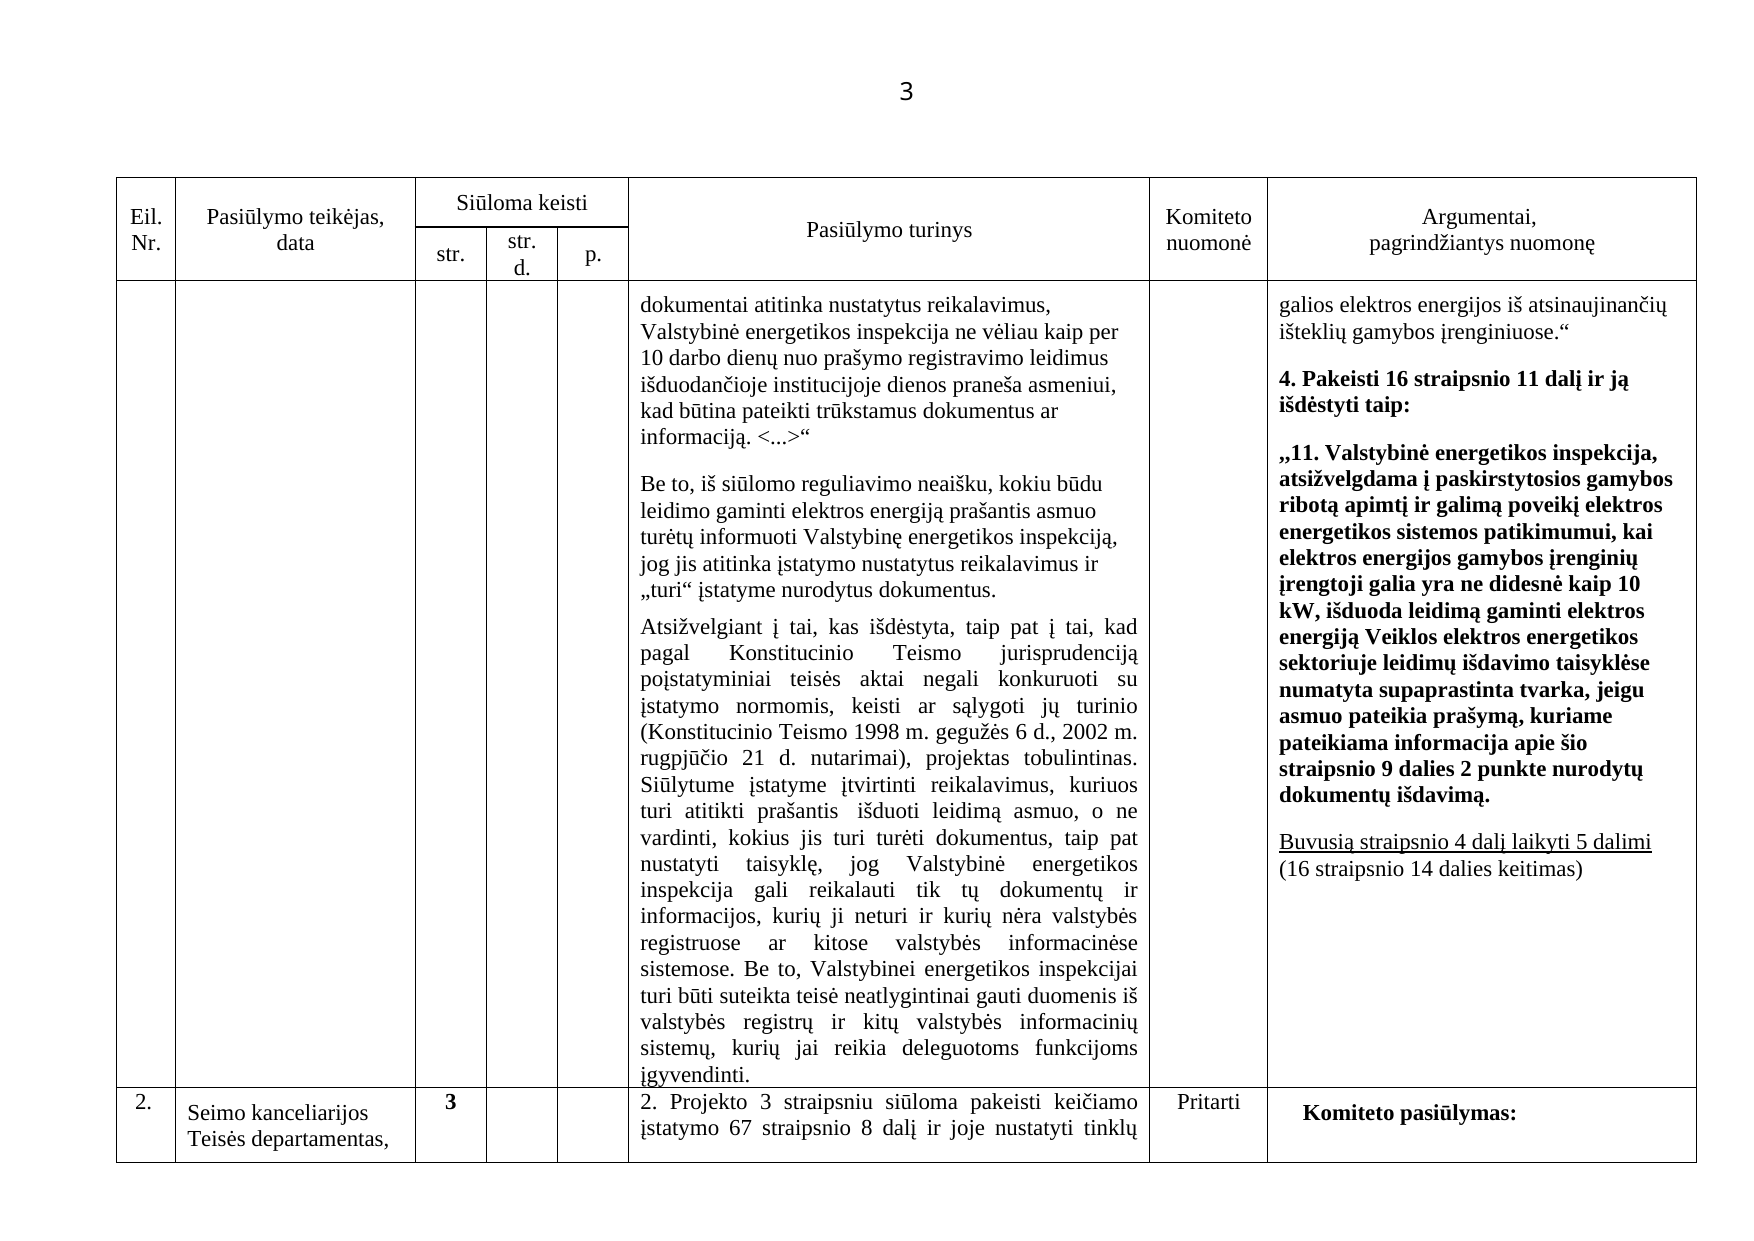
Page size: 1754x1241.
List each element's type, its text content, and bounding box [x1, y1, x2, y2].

table_header Komiteto nuomonė [1150, 178, 1267, 280]
table_header Pasiūlymo teikėjas, data [176, 178, 415, 280]
table_cell [558, 281, 628, 1087]
table_cell [487, 1088, 557, 1162]
table_cell Komiteto pasiūlymas: [1268, 1088, 1696, 1162]
table_header Eil. Nr. [117, 178, 175, 280]
table_cell str. d. [487, 228, 557, 280]
table_cell str. [416, 228, 486, 280]
table_cell [416, 281, 486, 1087]
table_cell dokumentai atitinka nustatytus reikalavimus, Valstybinė energetikos inspekcija ne vėliau kaip per 10 darbo dienų nuo prašymo registravimo leidimus išduodančioje institucijoje dienos praneša asmeniui, kad būtina pateikti trūkstamus dokumentus ar informaciją. <...>“ Be to, iš siūlomo reguliavimo neaišku, kokiu būdu leidimo gaminti elektros energiją prašantis asmuo turėtų informuoti Valstybinę energetikos inspekciją, jog jis atitinka įstatymo nustatytus reikalavimus ir „turi“ įstatyme nurodytus dokumentus. Atsižvelgiant į tai, kas išdėstyta, taip pat į tai, kad pagal Konstitucinio Teismo jurisprudenciją poįstatyminiai teisės aktai negali konkuruoti su įstatymo normomis, keisti ar sąlygoti jų turinio (Konstitucinio Teismo 1998 m. gegužės 6 d., 2002 m. rugpjūčio 21 d. nutarimai), projektas tobulintinas. Siūlytume įstatyme įtvirtinti reikalavimus, kuriuos turi atitikti prašantis išduoti leidimą asmuo, o ne vardinti, kokius jis turi turėti dokumentus, taip pat nustatyti taisyklę, jog Valstybinė energetikos inspekcija gali reikalauti tik tų dokumentų ir informacijos, kurių ji neturi ir kurių nėra valstybės registruose ar kitose valstybės informacinėse sistemose. Be to, Valstybinei energetikos inspekcijai turi būti suteikta teisė neatlygintinai gauti duomenis iš valstybės registrų ir kitų valstybės informacinių sistemų, kurių jai reikia deleguotoms funkcijoms įgyvendinti. [629, 281, 1149, 1087]
table_cell [117, 281, 175, 1087]
table_header Siūloma keisti [416, 178, 628, 226]
table_cell p. [558, 228, 628, 280]
table_cell [487, 281, 557, 1087]
table_cell [558, 1088, 628, 1162]
table_cell 2. [117, 1088, 175, 1162]
table_cell [176, 281, 415, 1087]
table_cell galios elektros energijos iš atsinaujinančių išteklių gamybos įrenginiuose.“ 4. Pakeisti 16 straipsnio 11 dalį ir ją išdėstyti taip: ,,11. Valstybinė energetikos inspekcija, atsižvelgdama į paskirstytosios gamybos ribotą apimtį ir galimą poveikį elektros energetikos sistemos patikimumui, kai elektros energijos gamybos įrenginių įrengtoji galia yra ne didesnė kaip 10 kW, išduoda leidimą gaminti elektros energiją Veiklos elektros energetikos sektoriuje leidimų išdavimo taisyklėse numatyta supaprastinta tvarka, jeigu asmuo pateikia prašymą, kuriame pateikiama informacija apie šio straipsnio 9 dalies 2 punkte nurodytų dokumentų išdavimą. Buvusią straipsnio 4 dalį laikyti 5 dalimi (16 straipsnio 14 dalies keitimas) [1268, 281, 1696, 1087]
table_header Pasiūlymo turinys [629, 178, 1149, 280]
table_cell [1150, 281, 1267, 1087]
table_cell Pritarti [1150, 1088, 1267, 1162]
table_cell 2. Projekto 3 straipsniu siūloma pakeisti keičiamo įstatymo 67 straipsnio 8 dalį ir joje nustatyti tinklų [629, 1088, 1149, 1162]
table_header Argumentai, pagrindžiantys nuomonę [1268, 178, 1696, 280]
table_cell Seimo kanceliarijos Teisės departamentas, [176, 1088, 415, 1162]
table_cell 3 [416, 1088, 486, 1162]
